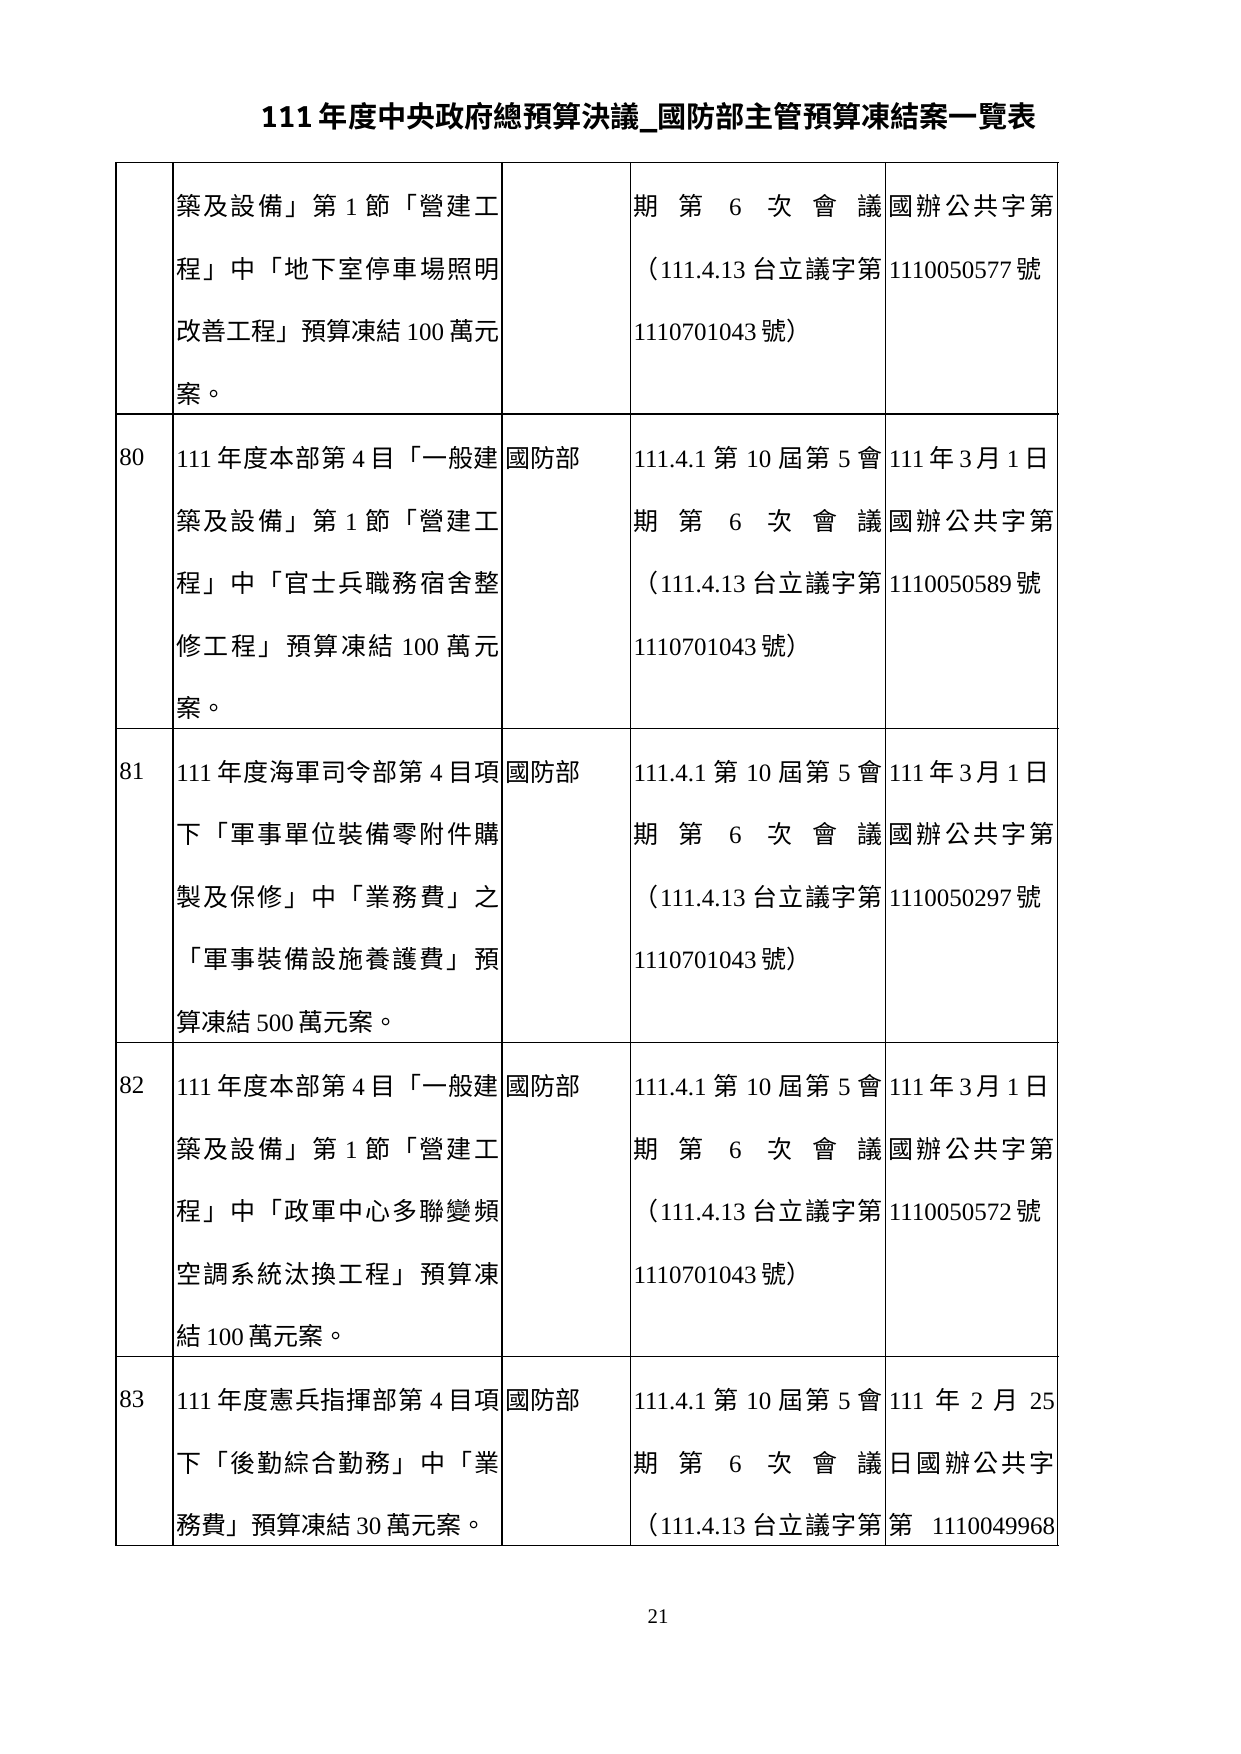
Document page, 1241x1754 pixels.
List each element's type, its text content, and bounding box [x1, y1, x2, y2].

table_cell [117, 415, 172, 727]
table_cell 111.4.1第10屆第5會期第6次會議（111.4.13台立議字第1110701043號） [631, 1043, 885, 1356]
table_cell 111.4.1第10屆第5會期第6次會議（111.4.13台立議字第 [631, 1357, 885, 1544]
table_cell 國防部 [503, 729, 630, 1041]
table_cell 111年度海軍司令部第4目項下「軍事單位裝備零附件購製及保修」中「業務費」之「軍事裝備設施養護費」預算凍結500萬元案。 [174, 729, 501, 1041]
table_cell 111年度憲兵指揮部第4目項下「後勤綜合勤務」中「業務費」預算凍結30萬元案。 [174, 1357, 501, 1544]
table_cell 111年度本部第4目「一般建築及設備」第1節「營建工程」中「官士兵職務宿舍整修工程」預算凍結100萬元案。 [174, 415, 501, 727]
table_cell [503, 163, 630, 413]
table_cell [117, 163, 172, 413]
table_cell 國防部 [503, 1043, 630, 1356]
table_cell 築及設備」第1節「營建工程」中「地下室停車場照明改善工程」預算凍結100萬元案。 [174, 163, 501, 413]
table_cell [117, 1357, 172, 1544]
table_cell 111年度本部第4目「一般建築及設備」第1節「營建工程」中「政軍中心多聯變頻空調系統汰換工程」預算凍結100萬元案。 [174, 1043, 501, 1356]
table_cell 111年3月1日 國辦公共字第1110050572號 [886, 1043, 1057, 1356]
table_cell 國防部 [503, 1357, 630, 1544]
table_cell 111年2月25日國辦公共字第1110049968 [886, 1357, 1057, 1544]
table_cell 111年3月1日 國辦公共字第1110050297號 [886, 729, 1057, 1041]
table_cell 國辦公共字第1110050577號 [886, 163, 1057, 413]
table_cell 期第6次會議（111.4.13台立議字第1110701043號） [631, 163, 885, 413]
table_cell [117, 1043, 172, 1356]
table_cell 國防部 [503, 415, 630, 727]
table_cell 111年3月1日 國辦公共字第1110050589號 [886, 415, 1057, 727]
table_cell 111.4.1第10屆第5會期第6次會議（111.4.13台立議字第1110701043號） [631, 729, 885, 1041]
table_cell [117, 729, 172, 1041]
table_cell 111.4.1第10屆第5會期第6次會議（111.4.13台立議字第1110701043號） [631, 415, 885, 727]
